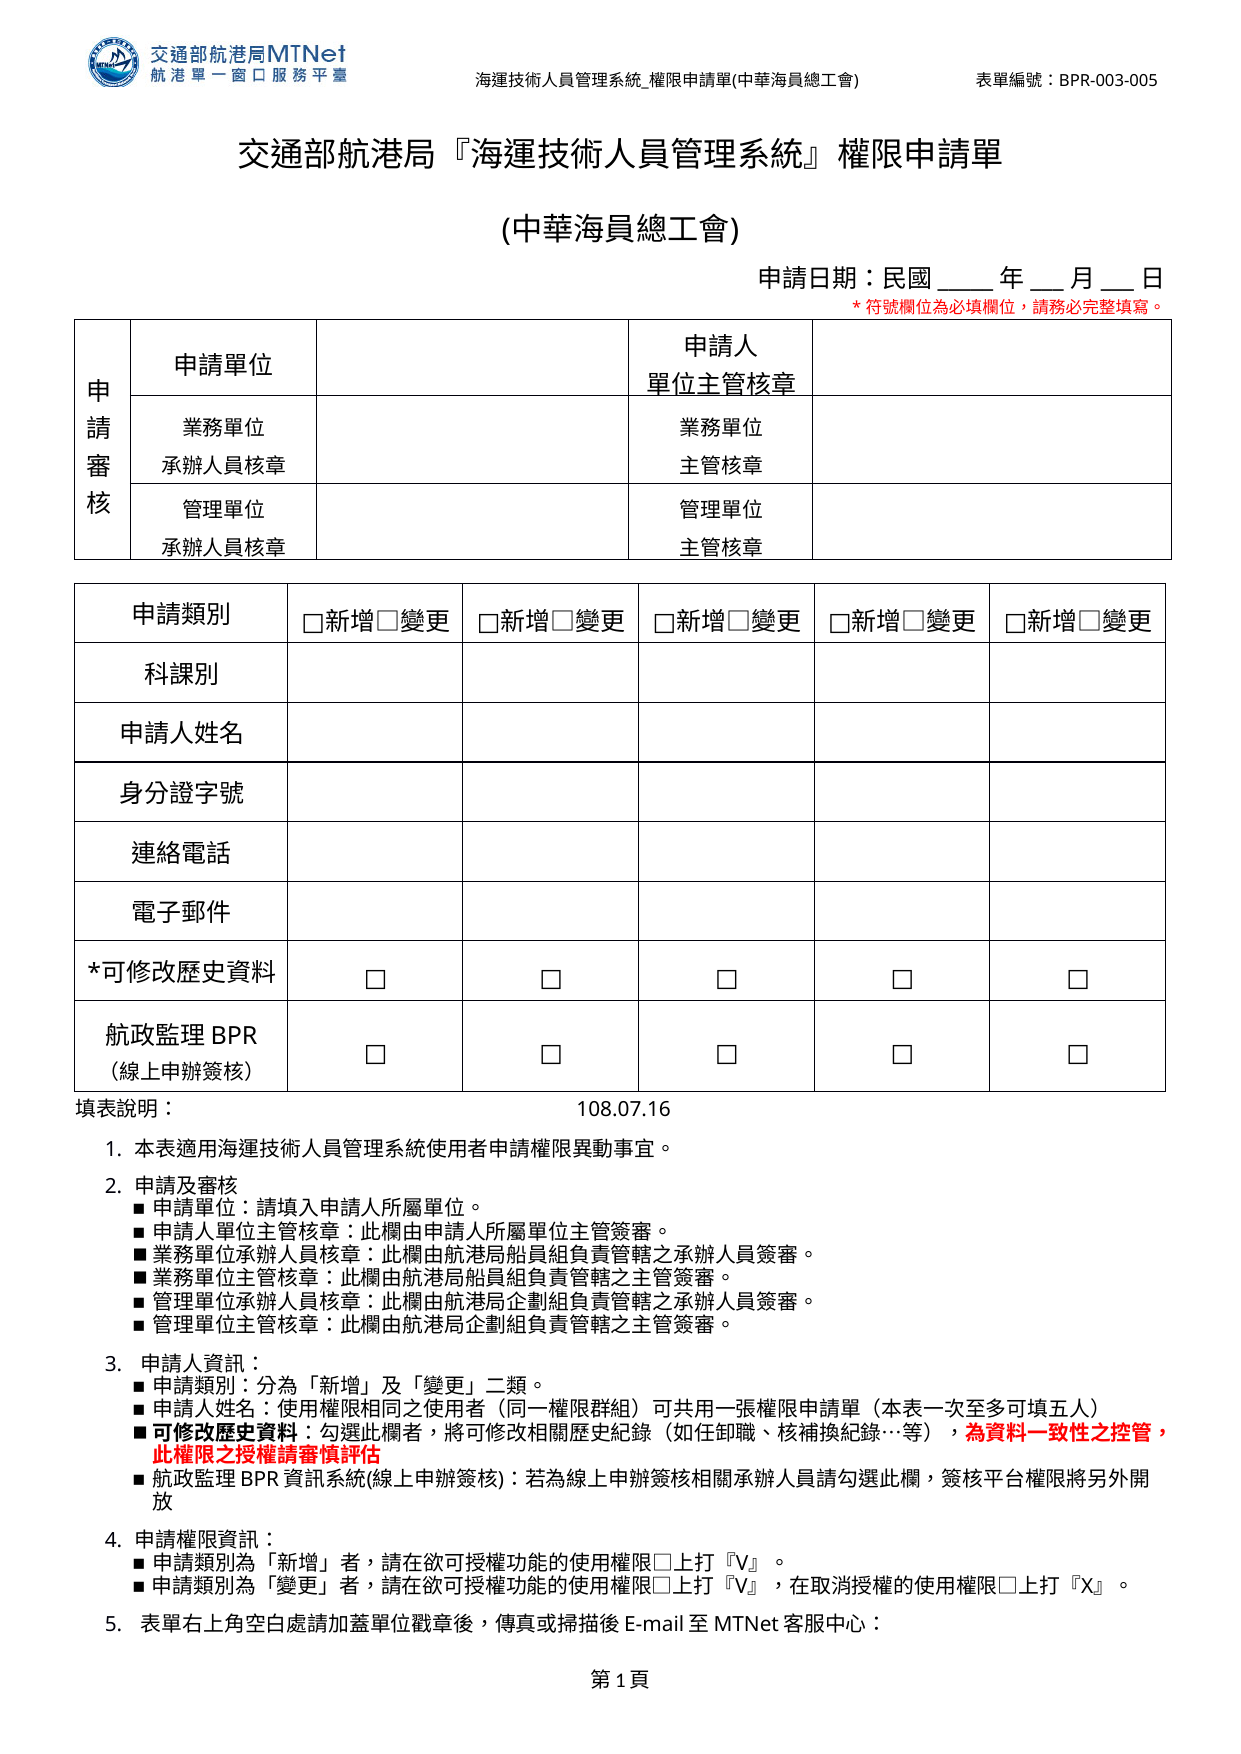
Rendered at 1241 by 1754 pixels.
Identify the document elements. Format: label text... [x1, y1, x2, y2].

table_cell □ [990, 941, 1165, 1000]
text 申請日期：民國 _____ 年 ___ 月 ___ 日 [75, 258, 1165, 294]
table_cell 航政監理BPR （線上申辦簽核） [75, 1001, 287, 1091]
table_cell □ [288, 941, 462, 1000]
text 填表說明： 108.07.16 [75, 1092, 1165, 1122]
table_cell 管理單位 主管核章 [629, 484, 812, 559]
table_header 申請單位 [131, 320, 316, 395]
list 申請類別：分為「新增」及「變更」二類。 [132, 1375, 1165, 1398]
table_cell 管理單位 承辦人員核章 [131, 484, 316, 559]
table_cell □ [815, 941, 989, 1000]
list 管理單位承辦人員核章：此欄由航港局企劃組負責管轄之承辦人員簽審。 [132, 1291, 1165, 1314]
table_cell [813, 484, 1171, 559]
table_cell 業務單位 主管核章 [629, 396, 812, 483]
table_cell [463, 763, 638, 821]
list 申請人單位主管核章：此欄由申請人所屬單位主管簽審。 [132, 1221, 1165, 1244]
table_header □新增□變更 [288, 584, 462, 642]
table_cell [463, 643, 638, 702]
table_cell □ [463, 941, 638, 1000]
table_cell [990, 703, 1165, 761]
table_cell [463, 882, 638, 940]
table_header 申請類別 [75, 584, 287, 642]
list 表單右上角空白處請加蓋單位戳章後，傳真或掃描後E-mail至MTNet客服中心： [104, 1598, 1165, 1635]
table_cell □ [639, 941, 814, 1000]
table_cell 連絡電話 [75, 822, 287, 881]
table_cell 申請人姓名 [75, 703, 287, 761]
list 申請權限資訊： [104, 1514, 1165, 1551]
text (中華海員總工會) [75, 183, 1165, 258]
table_cell [288, 763, 462, 821]
table_cell [990, 882, 1165, 940]
table_cell [317, 396, 628, 483]
table_cell □ [815, 1001, 989, 1091]
table_header □新增□變更 [815, 584, 989, 642]
table_cell □ [463, 1001, 638, 1091]
table_cell [815, 822, 989, 881]
table_cell □ [990, 1001, 1165, 1091]
table_cell [317, 484, 628, 559]
table_cell [815, 703, 989, 761]
list 航政監理BPR資訊系統(線上申辦簽核)：若為線上申辦簽核相關承辦人員請勾選此欄，簽核平台權限將另外開放 [132, 1468, 1165, 1514]
list 本表適用海運技術人員管理系統使用者申請權限異動事宜。 [104, 1122, 1165, 1159]
table_cell [815, 763, 989, 821]
table_cell [990, 763, 1165, 821]
table_header [813, 320, 1171, 395]
table_header 申請人 單位主管核章 [629, 320, 812, 395]
picture [82, 35, 353, 87]
table_header □新增□變更 [463, 584, 638, 642]
table_cell [639, 822, 814, 881]
table_header 申請審核 [75, 320, 130, 559]
table_cell [813, 396, 1171, 483]
list 可修改歷史資料：勾選此欄者，將可修改相關歷史紀錄（如任卸職、核補換紀錄…等），為資料一致性之控管，此權限之授權請審慎評估 [132, 1422, 1165, 1467]
list 申請人資訊： [104, 1337, 1165, 1374]
text * 符號欄位為必填欄位，請務必完整填寫。 [75, 294, 1165, 319]
table_cell 電子郵件 [75, 882, 287, 940]
list 管理單位主管核章：此欄由航港局企劃組負責管轄之主管簽審。 [132, 1314, 1165, 1337]
list 申請類別為「變更」者，請在欲可授權功能的使用權限□上打『V』，在取消授權的使用權限□上打『X』。 [132, 1575, 1165, 1598]
table_header □新增□變更 [639, 584, 814, 642]
table_cell □ [288, 1001, 462, 1091]
table_cell [815, 643, 989, 702]
list 申請類別為「新增」者，請在欲可授權功能的使用權限□上打『V』。 [132, 1552, 1165, 1574]
table_cell [639, 643, 814, 702]
table_cell *可修改歷史資料 [75, 941, 287, 1000]
list 申請人姓名：使用權限相同之使用者（同一權限群組）可共用一張權限申請單（本表一次至多可填五人） [132, 1398, 1165, 1421]
table_cell 科課別 [75, 643, 287, 702]
table_cell □ [639, 1001, 814, 1091]
table_cell [639, 703, 814, 761]
table_cell [639, 882, 814, 940]
table_cell 業務單位 承辦人員核章 [131, 396, 316, 483]
table_cell 身分證字號 [75, 763, 287, 821]
table_cell [288, 643, 462, 702]
table_cell [288, 822, 462, 881]
table_cell [990, 822, 1165, 881]
list 申請單位：請填入申請人所屬單位。 [132, 1197, 1165, 1220]
list 申請及審核 [104, 1159, 1165, 1197]
text 交通部航港局『海運技術人員管理系統』權限申請單 [75, 108, 1165, 183]
table_cell [288, 703, 462, 761]
table_cell [990, 643, 1165, 702]
table_header [317, 320, 628, 395]
table_header □新增□變更 [990, 584, 1165, 642]
table_cell [288, 882, 462, 940]
list 業務單位主管核章：此欄由航港局船員組負責管轄之主管簽審。 [132, 1267, 1165, 1290]
table_cell [639, 763, 814, 821]
list 業務單位承辦人員核章：此欄由航港局船員組負責管轄之承辦人員簽審。 [132, 1244, 1165, 1267]
table_cell [815, 882, 989, 940]
table_cell [463, 703, 638, 761]
table_cell [463, 822, 638, 881]
